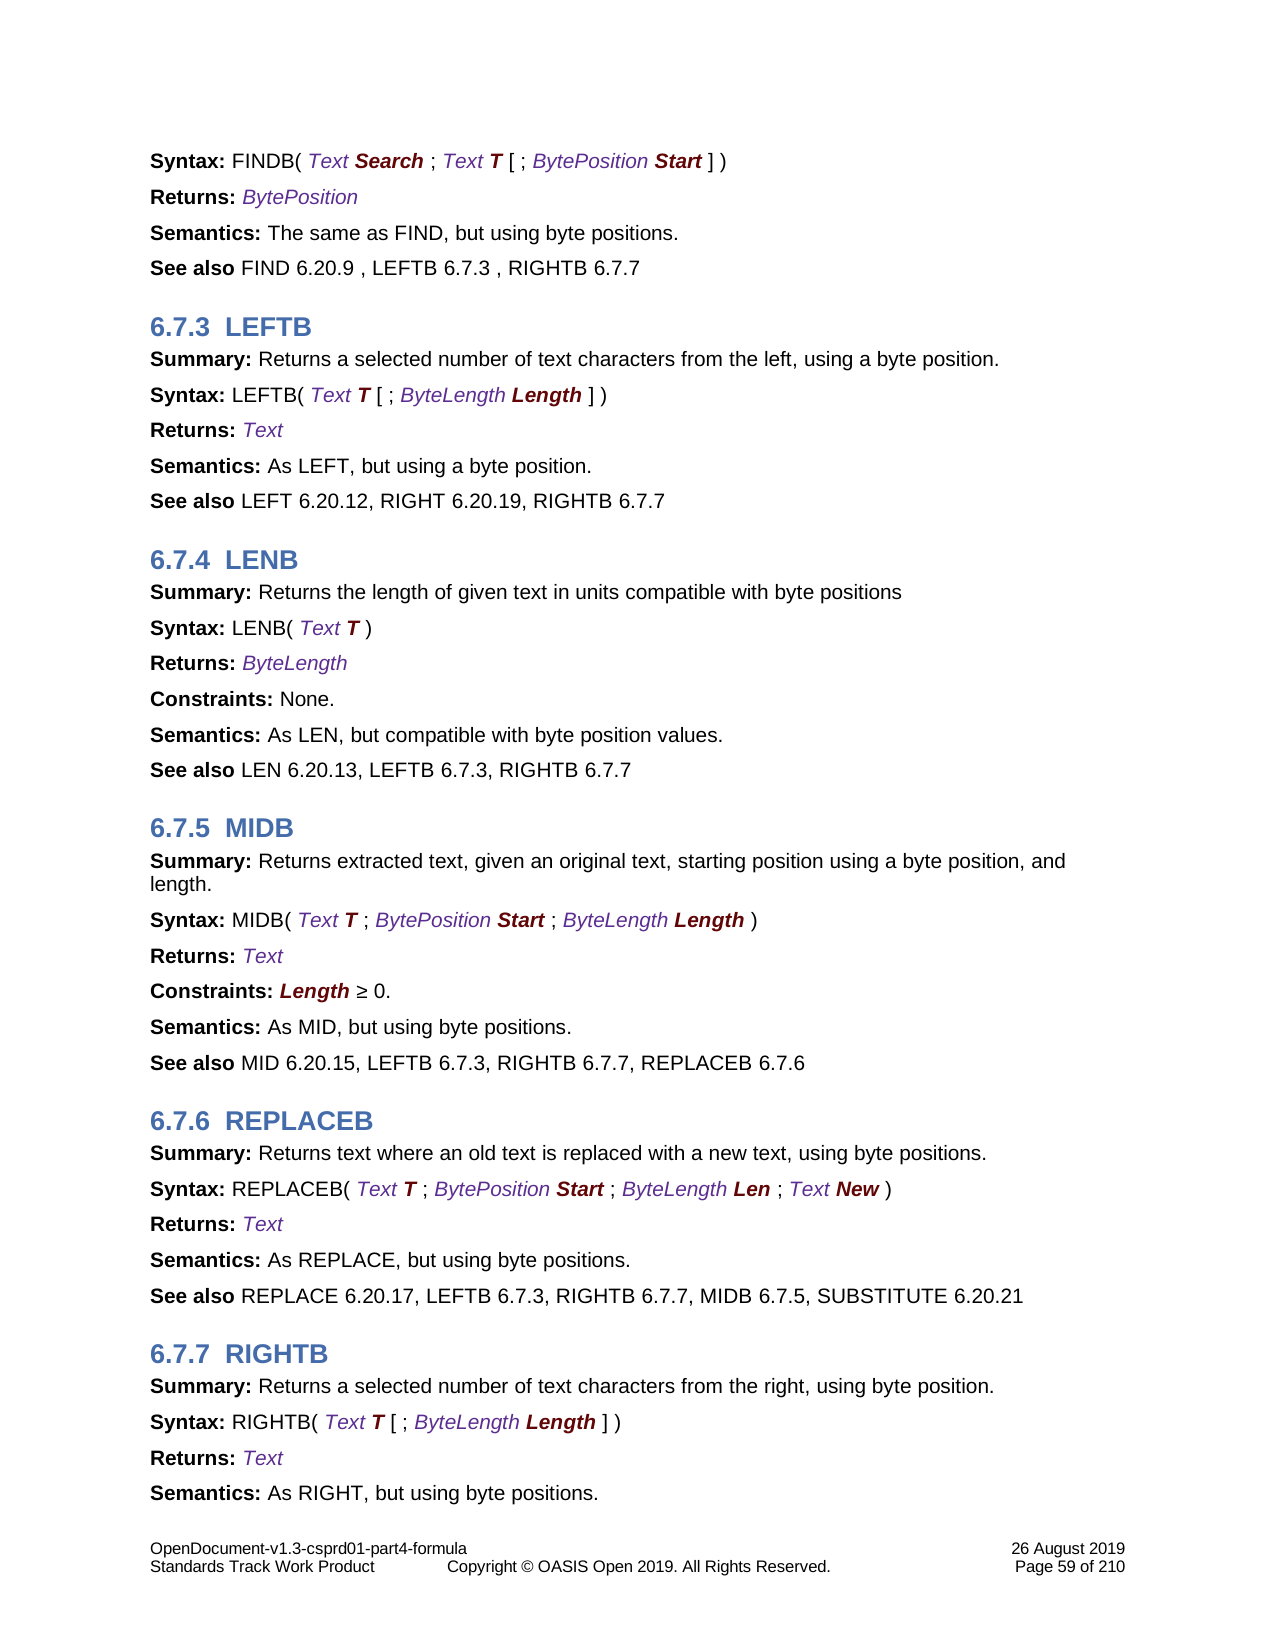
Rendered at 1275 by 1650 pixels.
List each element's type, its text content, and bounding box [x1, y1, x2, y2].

text Returns: Text [150, 944, 1125, 968]
text See also LEN 6.20.13, LEFTB 6.7.3, RIGHTB 6.7.7 [150, 759, 1125, 782]
subtitle MIDB [150, 813, 1125, 843]
text Semantics: The same as FIND, but using byte positions. [150, 221, 1125, 245]
text Syntax: LEFTB( Text T [ ; ByteLength Length ] ) [150, 383, 1125, 407]
text Summary: Returns a selected number of text characters from the right, using byte position. [150, 1375, 1125, 1398]
text See also MID 6.20.15, LEFTB 6.7.3, RIGHTB 6.7.7, REPLACEB 6.7.6 [150, 1051, 1125, 1074]
text Syntax: RIGHTB( Text T [ ; ByteLength Length ] ) [150, 1410, 1125, 1434]
text Constraints: None. [150, 687, 1125, 711]
text Syntax: FINDB( Text Search ; Text T [ ; BytePosition Start ] ) [150, 150, 1125, 173]
text Returns: Text [150, 1446, 1125, 1469]
text See also LEFT 6.20.12, RIGHT 6.20.19, RIGHTB 6.7.7 [150, 490, 1125, 513]
text Returns: BytePosition [150, 186, 1125, 209]
text Summary: Returns text where an old text is replaced with a new text, using byte positions. [150, 1142, 1125, 1165]
text Semantics: As REPLACE, but using byte positions. [150, 1248, 1125, 1272]
text Returns: ByteLength [150, 652, 1125, 675]
text Summary: Returns extracted text, given an original text, starting position using a byte position, and length. [150, 849, 1125, 896]
text See also FIND 6.20.9 , LEFTB 6.7.3 , RIGHTB 6.7.7 [150, 257, 1125, 280]
subtitle RIGHTB [150, 1339, 1125, 1369]
subtitle LEFTB [150, 311, 1125, 341]
text Returns: Text [150, 1213, 1125, 1236]
text Semantics: As LEFT, but using a byte position. [150, 454, 1125, 478]
text Syntax: REPLACEB( Text T ; BytePosition Start ; ByteLength Len ; Text New ) [150, 1177, 1125, 1201]
text Constraints: Length ≥ 0. [150, 980, 1125, 1003]
text Syntax: LENB( Text T ) [150, 616, 1125, 640]
text Summary: Returns the length of given text in units compatible with byte positions [150, 581, 1125, 604]
subtitle REPLACEB [150, 1106, 1125, 1136]
text Semantics: As LEN, but compatible with byte position values. [150, 723, 1125, 747]
text Summary: Returns a selected number of text characters from the left, using a byte position. [150, 347, 1125, 371]
subtitle LENB [150, 544, 1125, 574]
text Syntax: MIDB( Text T ; BytePosition Start ; ByteLength Length ) [150, 908, 1125, 932]
text Semantics: As MID, but using byte positions. [150, 1015, 1125, 1039]
text Returns: Text [150, 419, 1125, 442]
text See also REPLACE 6.20.17, LEFTB 6.7.3, RIGHTB 6.7.7, MIDB 6.7.5, SUBSTITUTE 6.20.21 [150, 1284, 1125, 1308]
text Semantics: As RIGHT, but using byte positions. [150, 1482, 1125, 1505]
